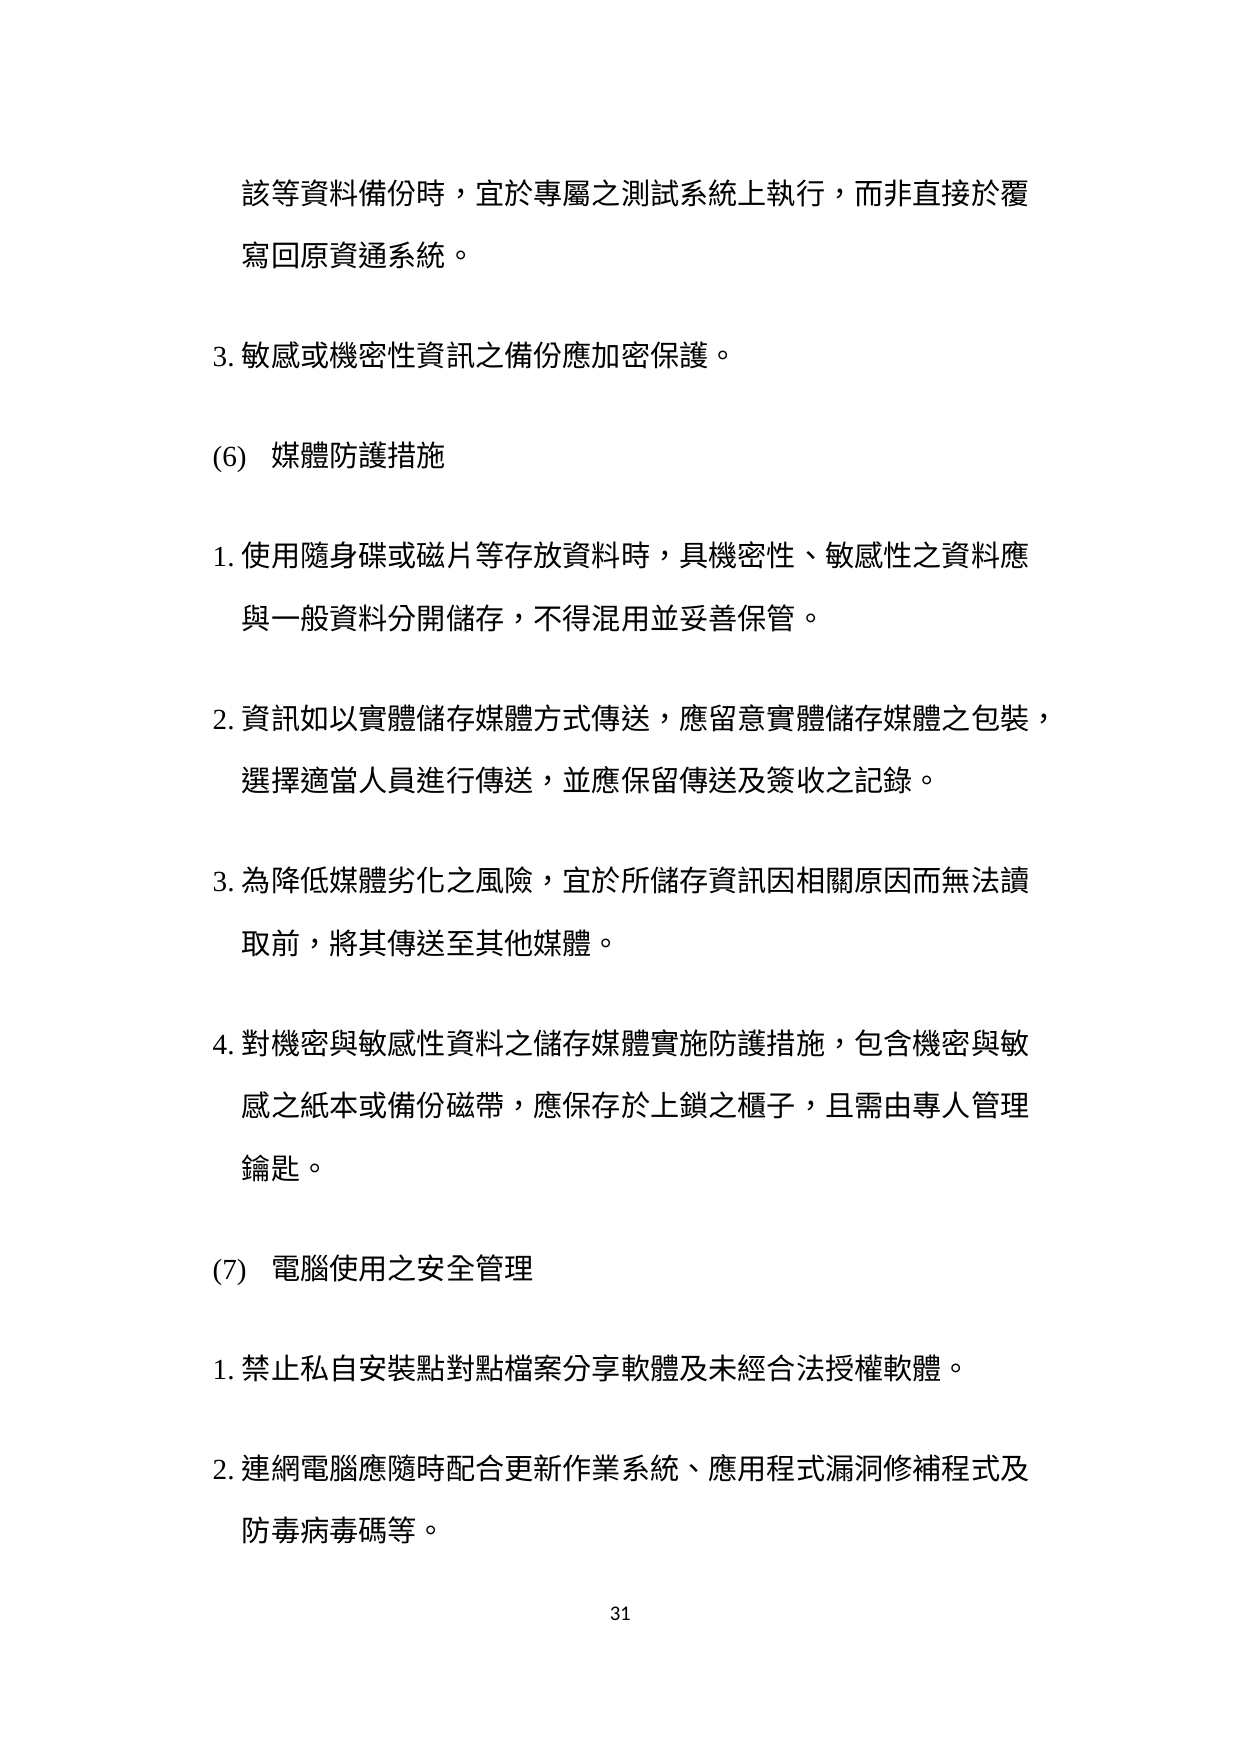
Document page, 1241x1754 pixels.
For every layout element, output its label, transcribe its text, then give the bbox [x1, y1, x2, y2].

list 使用隨身碟或磁片等存放資料時，具機密性、敏感性之資料應與一般資料分開儲存，不得混用並妥善保管。 [212, 512, 1053, 637]
list 資訊如以實體儲存媒體方式傳送，應留意實體儲存媒體之包裝，選擇適當人員進行傳送，並應保留傳送及簽收之記錄。 [212, 675, 1053, 800]
list 為降低媒體劣化之風險，宜於所儲存資訊因相關原因而無法讀取前，將其傳送至其他媒體。 [212, 837, 1053, 962]
list 敏感或機密性資訊之備份應加密保護。 [212, 312, 1053, 375]
list 該等資料備份時，宜於專屬之測試系統上執行，而非直接於覆寫回原資通系統。 [212, 150, 1053, 275]
list 禁止私自安裝點對點檔案分享軟體及未經合法授權軟體。 [212, 1325, 1053, 1387]
list 連網電腦應隨時配合更新作業系統、應用程式漏洞修補程式及防毒病毒碼等。 [212, 1425, 1053, 1550]
list 對機密與敏感性資料之儲存媒體實施防護措施，包含機密與敏感之紙本或備份磁帶，應保存於上鎖之櫃子，且需由專人管理鑰匙。 [212, 1000, 1053, 1187]
subtitle 媒體防護措施 [212, 412, 1053, 475]
subtitle 電腦使用之安全管理 [212, 1225, 1053, 1287]
